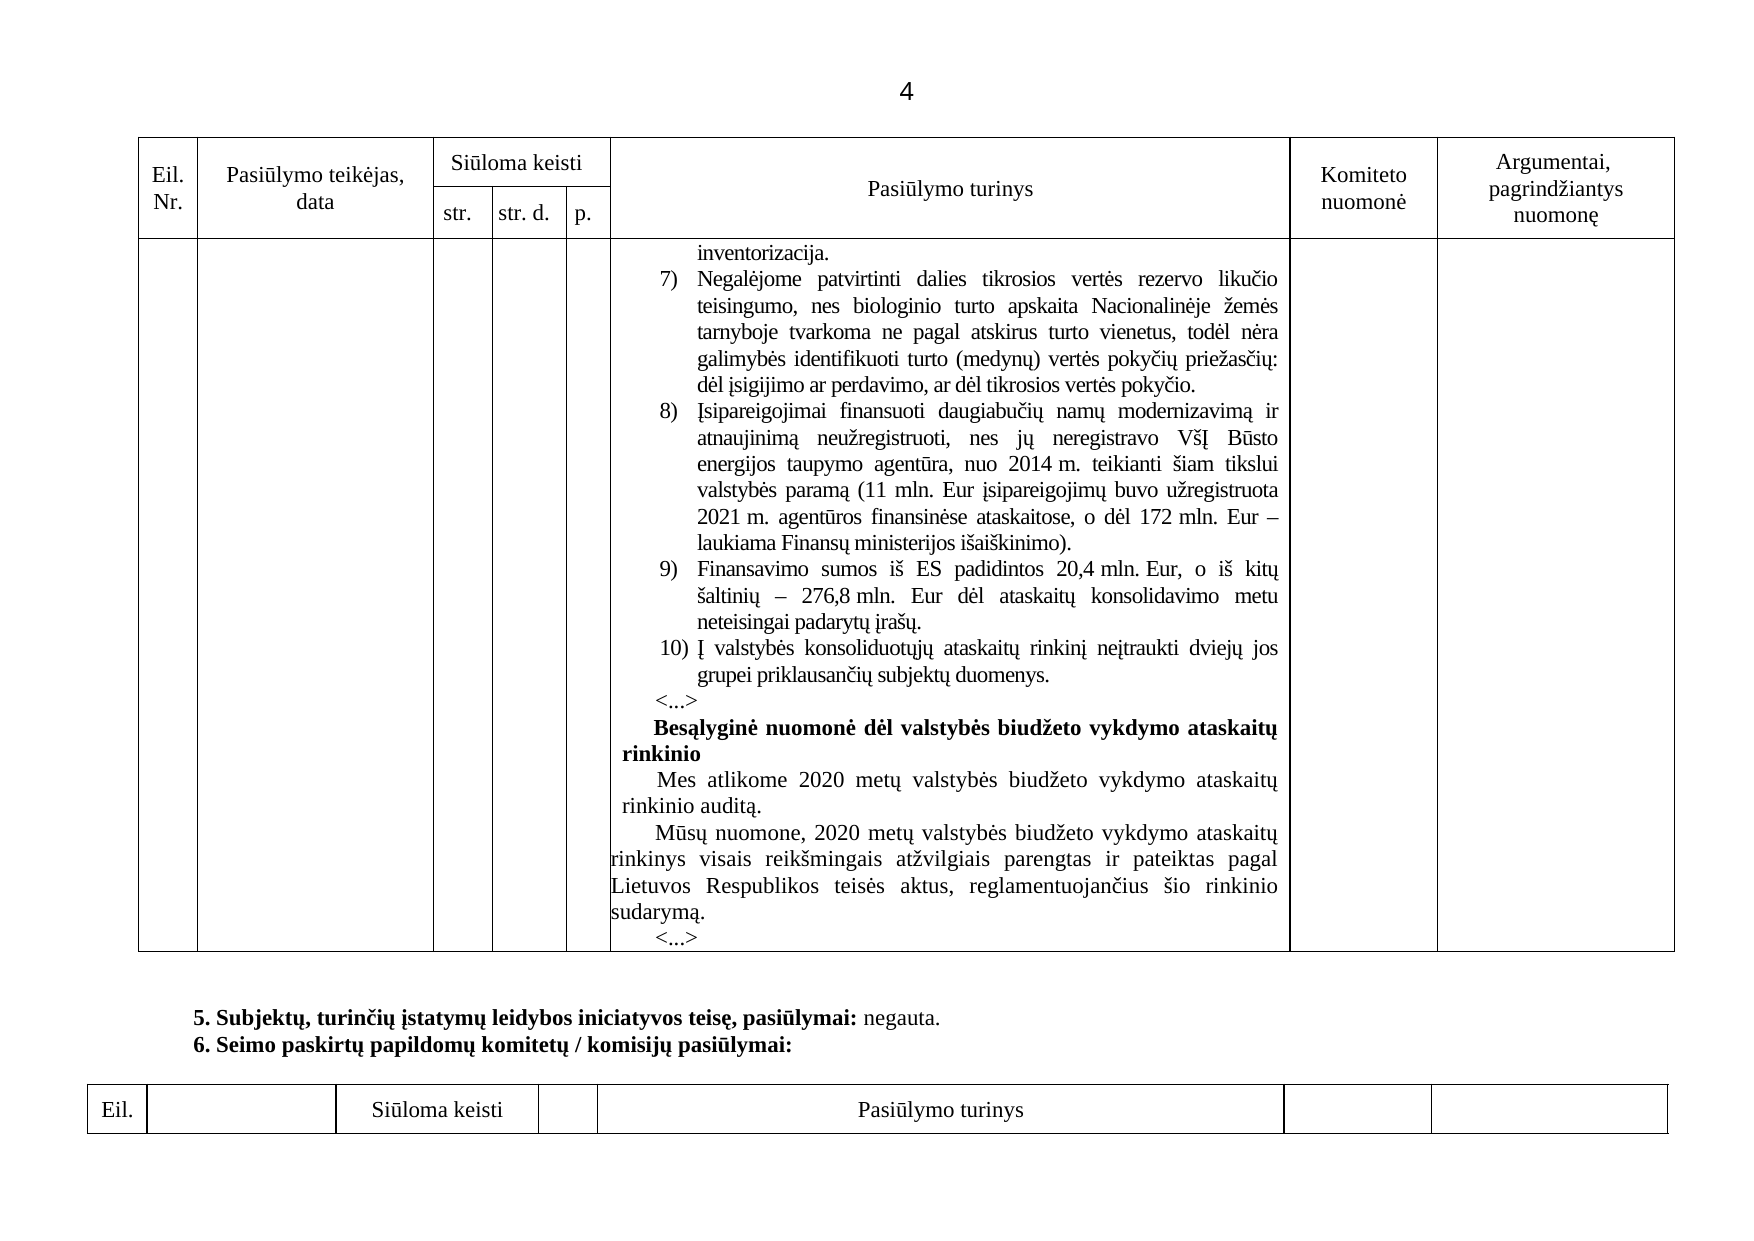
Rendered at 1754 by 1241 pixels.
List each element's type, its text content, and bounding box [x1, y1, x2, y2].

table_header Pasiūlymo teikėjas, data [198, 138, 433, 238]
table_header Komiteto nuomonė [1291, 138, 1437, 238]
table_cell [567, 239, 610, 951]
table_header Eil. [88, 1085, 146, 1133]
table_cell [198, 239, 433, 951]
table_cell [1438, 239, 1674, 951]
table_header Siūloma keisti [337, 1085, 538, 1133]
table_cell [1291, 239, 1437, 951]
table_cell p. [567, 187, 610, 238]
table_header Eil. Nr. [139, 138, 197, 238]
table_cell str. d. [493, 187, 566, 238]
table_header Pasiūlymo turinys [611, 138, 1289, 238]
table_cell [139, 239, 197, 951]
text 6. Seimo paskirtų papildomų komitetų / komisijų pasiūlymai: [118, 1031, 1695, 1057]
table_cell [493, 239, 566, 951]
text 5. Subjektų, turinčių įstatymų leidybos iniciatyvos teisę, pasiūlymai: negauta. [118, 1004, 1695, 1031]
table_header Argumentai, pagrindžiantys nuomonę [1438, 138, 1674, 238]
table_cell str. [434, 187, 492, 238]
table_header [1432, 1085, 1667, 1133]
table_header [148, 1085, 335, 1133]
table_header Siūloma keisti [434, 138, 610, 186]
table_header [539, 1085, 597, 1133]
table_cell Neigiama nuomonė dėl valstybės konsoliduotųjų finansinių ataskaitų rinkinio Mes atlikome 2020 metų valstybės konsoliduotųjų finansinių ataskaitų rinkinio auditą. Mūsų nuomone, dėl mūsų išvados skyriuje „Pagrindas pareikšti neigiamą nuomonę dėl valstybės konsoliduotųjų finansinių ataskaitų rinkinio“ aptartų dalykų reikšmingumo 2020 metų valstybės konsoliduotųjų finansinių ataskaitų rinkinys visais reikšmingais atžvilgiais neparodo tikros ir teisingos įtrauktų į valstybės grupę viešojo sektoriaus subjektų 2020 m. gruodžio 31 d. finansinės būklės, 2020 metų veiklos rezultatų, grynojo turto pokyčių ir pinigų srautų pagal Lietuvos Respublikos viešojo sektoriaus apskaitos ir finansinės atskaitomybės standartus. Pagrindas pareikšti neigiamą nuomonę dėl valstybės konsoliduotųjų finansinių ataskaitų rinkinio Nustatėme finansinės būklės ataskaitos ilgalaikio ir trumpalaikio turto, įsipareigojimų, finansavimo sumų, grynojo turto straipsnių, veiklos rezultatų ataskaitos pagrindinės veiklos pajamų, sąnaudų ir grynojo perviršio ar deficito straipsnių, grynojo turto pokyčių ir pinigų srautų ataskaitų duomenų reikšmingų iškraipymų (detali informacija ataskaitos 1.1 poskyryje ir 1 lentelėje), kuriuos lėmė iškraipymai žemesniojo konsolidavimo lygio viešojo sektoriaus subjektų finansinių ataskaitų rinkiniuose (82-iem iš 97 audituotų įstaigų teikti pastebėjimai) ir iškraipymai atliekant konsolidavimo procedūras: 98 proc. (8 598,8 mln. Eur) duomenų apie mokesčių pajamas ir su jomis susijusių gautinų ir mokėtinų sumų teisingumo negalime patvirtinti, nes 2020 m. aplinkybės, susijusios su Valstybinės mokesčių inspekcijos mokesčių fondo apskaitai tvarkyti naudojamų informacinių sistemų trūkumais, dėl kurių vis dar neteisingai registruojamos gautinos ir mokėtinos sumos ir neteisingai sudaromos finansinės ataskaitos, liko nepakitusios. Negalėjome patvirtinti įsipareigojimų būsimoms Ignalinos atominės elektrinės eksploatavimo nutraukimo ir giluminio atliekyno įrengimo išlaidoms (ilgalaikių atidėjinių) likučio – 2 690,6 mln. Eur teisingumo, nes atidėjinys nepagrįstai sumažintas 612,1 mln. Eur iš ES gautina lėšų suma, o, perskaičiuojant 2018–2020 m. šių įsipareigojimų dabartinę vertę ir su jais susijusių ilgalaikių gautinų sumų amortizuotą savikainą, neteisingai pritaikyta palūkanų norma. Europos Komisijai priėmus sprendimą skirti lėšų Ignalinos atominės elektrinės uždarymui, neužregistruota 612,1 mln. Eur ilgalaikė iš ES gautina suma. Negalėjome patvirtinti Susisiekimo ministerijos 2020 m. finansinių ataskaitų rinkinio (2020-12-31 turtas, finansavimo sumos, įsipareigojimai, grynojo turto ir mažumos dalis sudarė 5 267,5 mln. Eur) duomenų teisingumo, nes nustatėme, kad 2020 m. dalis turto ir įsipareigojimų neinventorizuota arba inventorizuota formaliai: duomenys žiniaraščiuose ir apskaitos registruose skyrėsi; nesudaryti išankstinių apmokėjimų, per vienerius metus gautinų sumų ir trumpalaikių įsipareigojimų inventorizavimo aprašai-sutikrinimo žiniaraščiai, nenurodyta skolų atsiradimo ir tarpusavio suderinimo data, sumos su ne viešojo sektoriaus subjektais nesuderintos; nebuvo pateikti apskaitos registrai, reikalingi pinigų srautų ataskaitos teisingumui įvertinti. Pati ministerija nustatė reikšmingų klaidų ir rinkinio nepasirašė iki 2021-09-28, kai Nacionalinis bendrųjų funkcijų centras ėmėsi taisyti klaidas 2021 m. apskaitos registruose. Teismų apskaitoje neregistruojamos su teismų žyminio mokesčio ir paskirtų baudų pajamomis susijusios ūkinės operacijos ir ši informacija neatskleidžiama finansinėse ataskaitose (Valstybinės mokesčių inspekcijos duomenimis, valstybės biudžetas 2020 m. gavo 18 mln. Eur žyminio mokesčio ir baudų įplaukų). 9 proc. (apie 51,1 mln. Eur skaičiuojant pagal vidutinę paskutinių septynerių metų kilnojamųjų kultūros vertybių vertę) kilnojamųjų kultūros vertybių Kultūros ministerijai pavaldžių ir jos valdymo sričiai priskirtų įstaigų apskaitoje užregistruota ne tikrąja, o simboline vieno euro verte. Negalėjome patvirtinti duomenų apie miško žemę (apie 206 mln. Eur, arba 1 proc. konsoliduotųjų ataskaitų rinkinyje nurodytos žemės vertės) teisingumo, nes Aplinkos ministerijos apskaitoje neužregistruoti ir neišregistruoti iš Nacionalinės žemės tarnybos perimti ir jai perduoti valstybinės miškų ūkio paskirties žemės sklypai, neteisingai nustatyta ir sudarant finansines ataskaitas nepatikslinta žemės tikroji vertė, netinkamai atlikta žemės inventorizacija. Negalėjome patvirtinti dalies tikrosios vertės rezervo likučio teisingumo, nes biologinio turto apskaita Nacionalinėje žemės tarnyboje tvarkoma ne pagal atskirus turto vienetus, todėl nėra galimybės identifikuoti turto (medynų) vertės pokyčių priežasčių: dėl įsigijimo ar perdavimo, ar dėl tikrosios vertės pokyčio. Įsipareigojimai finansuoti daugiabučių namų modernizavimą ir atnaujinimą neužregistruoti, nes jų neregistravo VšĮ Būsto energijos taupymo agentūra, nuo 2014 m. teikianti šiam tikslui valstybės paramą (11 mln. Eur įsipareigojimų buvo užregistruota 2021 m. agentūros finansinėse ataskaitose, o dėl 172 mln. Eur – laukiama Finansų ministerijos išaiškinimo). Finansavimo sumos iš ES padidintos 20,4 mln. Eur, o iš kitų šaltinių – 276,8 mln. Eur dėl ataskaitų konsolidavimo metu neteisingai padarytų įrašų. Į valstybės konsoliduotųjų ataskaitų rinkinį neįtraukti dviejų jos grupei priklausančių subjektų duomenys. <...> Besąlyginė nuomonė dėl valstybės biudžeto vykdymo ataskaitų rinkinio Mes atlikome 2020 metų valstybės biudžeto vykdymo ataskaitų rinkinio auditą. Mūsų nuomone, 2020 metų valstybės biudžeto vykdymo ataskaitų rinkinys visais reikšmingais atžvilgiais parengtas ir pateiktas pagal Lietuvos Respublikos teisės aktus, reglamentuojančius šio rinkinio sudarymą. <...> [611, 239, 1289, 951]
table_header Pasiūlymo turinys [598, 1085, 1283, 1133]
table_header [1285, 1085, 1431, 1133]
table_cell [434, 239, 492, 951]
